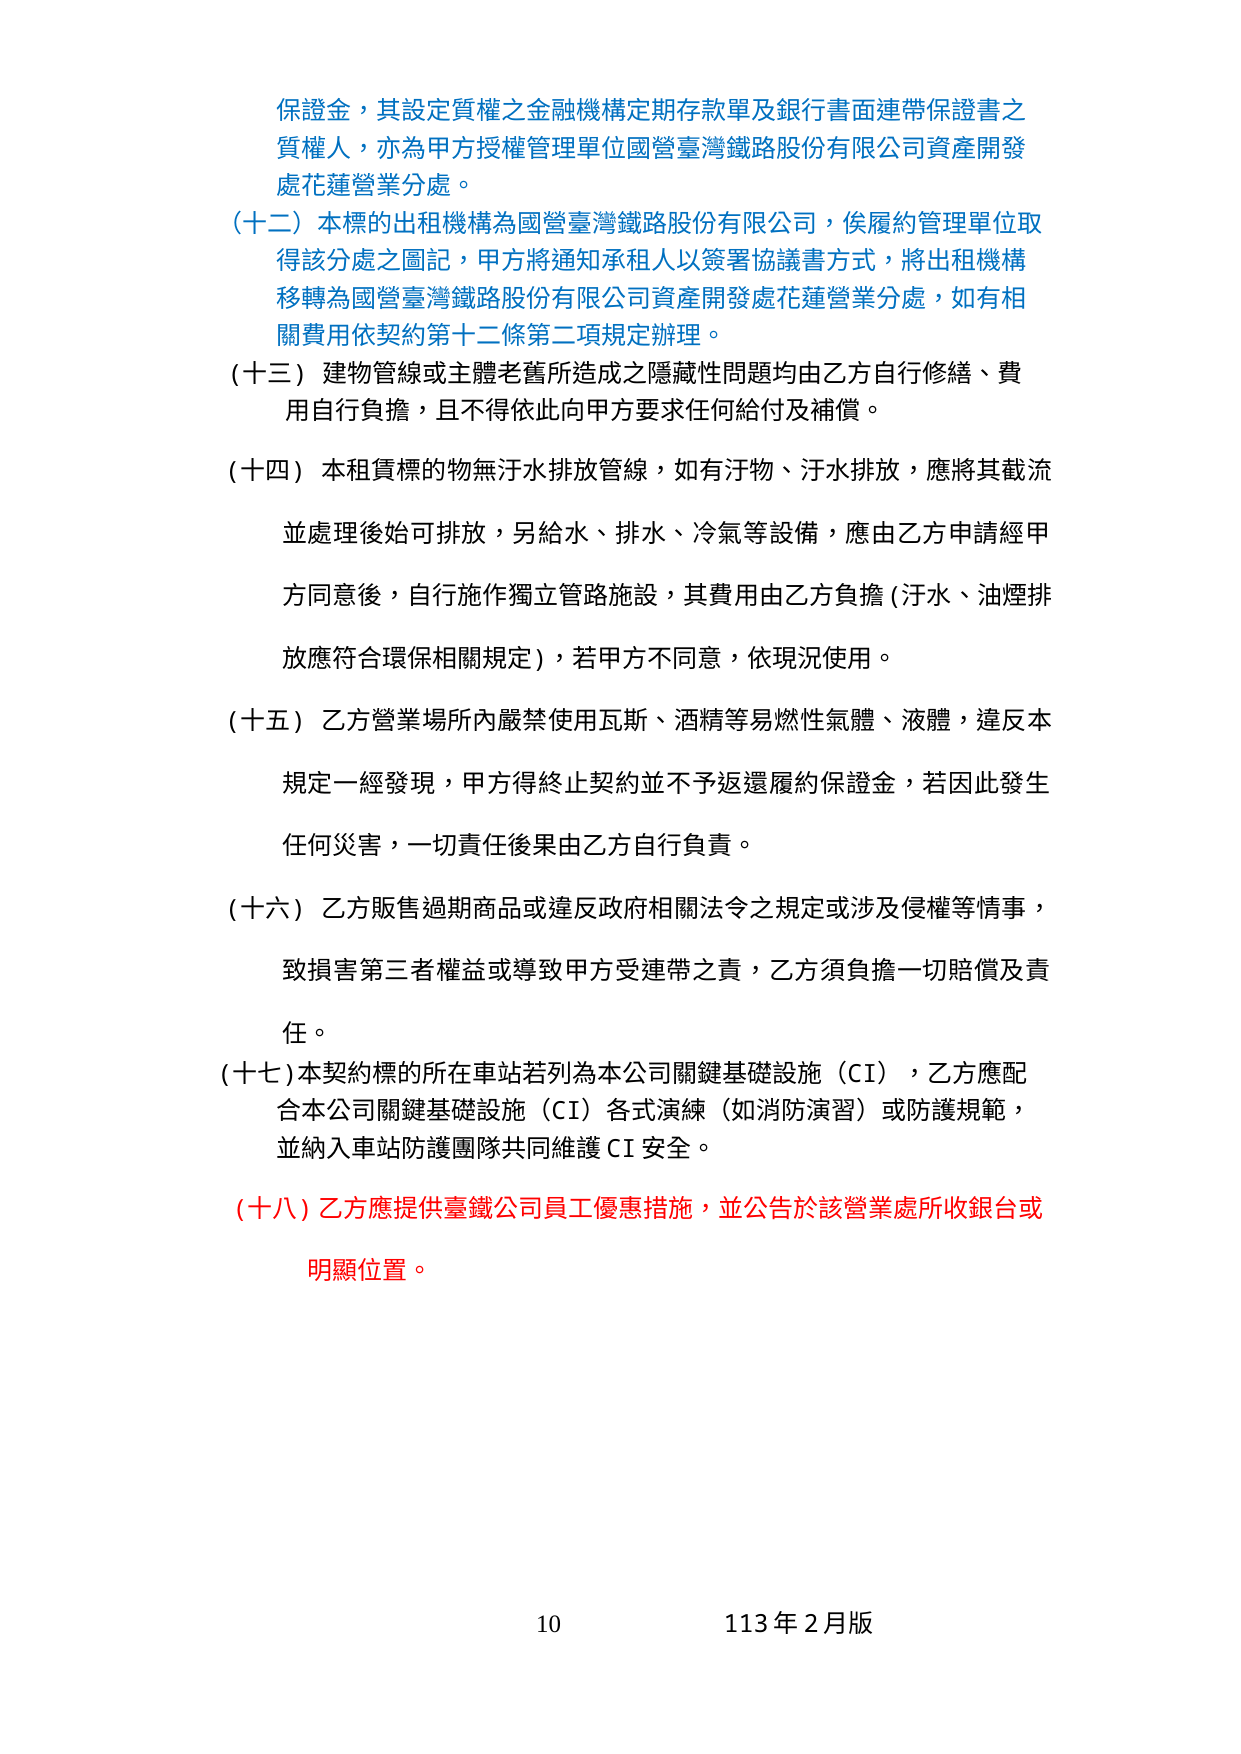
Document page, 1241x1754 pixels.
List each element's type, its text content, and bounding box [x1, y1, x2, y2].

text （十二）本標的出租機構為國營臺灣鐵路股份有限公司，俟履約管理單位取得該分處之圖記，甲方將通知承租人以簽署協議書方式，將出租機構移轉為國營臺灣鐵路股份有限公司資產開發處花蓮營業分處，如有相關費用依契約第十二條第二項規定辦理。 [217, 202, 1047, 352]
text (十五) 乙方營業場所內嚴禁使用瓦斯、酒精等易燃性氣體、液體，違反本規定一經發現，甲方得終止契約並不予返還履約保證金，若因此發生任何災害，一切責任後果由乙方自行負責。 [194, 677, 1053, 864]
text (十七)本契約標的所在車站若列為本公司關鍵基礎設施（CI），乙方應配合本公司關鍵基礎設施（CI）各式演練（如消防演習）或防護規範，並納入車站防護團隊共同維護CI安全。 [217, 1052, 1047, 1164]
text (十三) 建物管線或主體老舊所造成之隱藏性問題均由乙方自行修繕、費用自行負擔，且不得依此向甲方要求任何給付及補償。 [197, 352, 1047, 427]
text (十六) 乙方販售過期商品或違反政府相關法令之規定或涉及侵權等情事，致損害第三者權益或導致甲方受連帶之責，乙方須負擔一切賠償及責任。 [194, 864, 1053, 1052]
text 保證金，其設定質權之金融機構定期存款單及銀行書面連帶保證書之質權人，亦為甲方授權管理單位國營臺灣鐵路股份有限公司資產開發處花蓮營業分處。 [211, 89, 1047, 202]
text 明顯位置。 [187, 1227, 1053, 1289]
text (十八) 乙方應提供臺鐵公司員工優惠措施，並公告於該營業處所收銀台或 [187, 1164, 1053, 1227]
text (十四) 本租賃標的物無汙水排放管線，如有汙物、汙水排放，應將其截流並處理後始可排放，另給水、排水、冷氣等設備，應由乙方申請經甲方同意後，自行施作獨立管路施設，其費用由乙方負擔(汙水、油煙排放應符合環保相關規定)，若甲方不同意，依現況使用。 [194, 427, 1053, 677]
